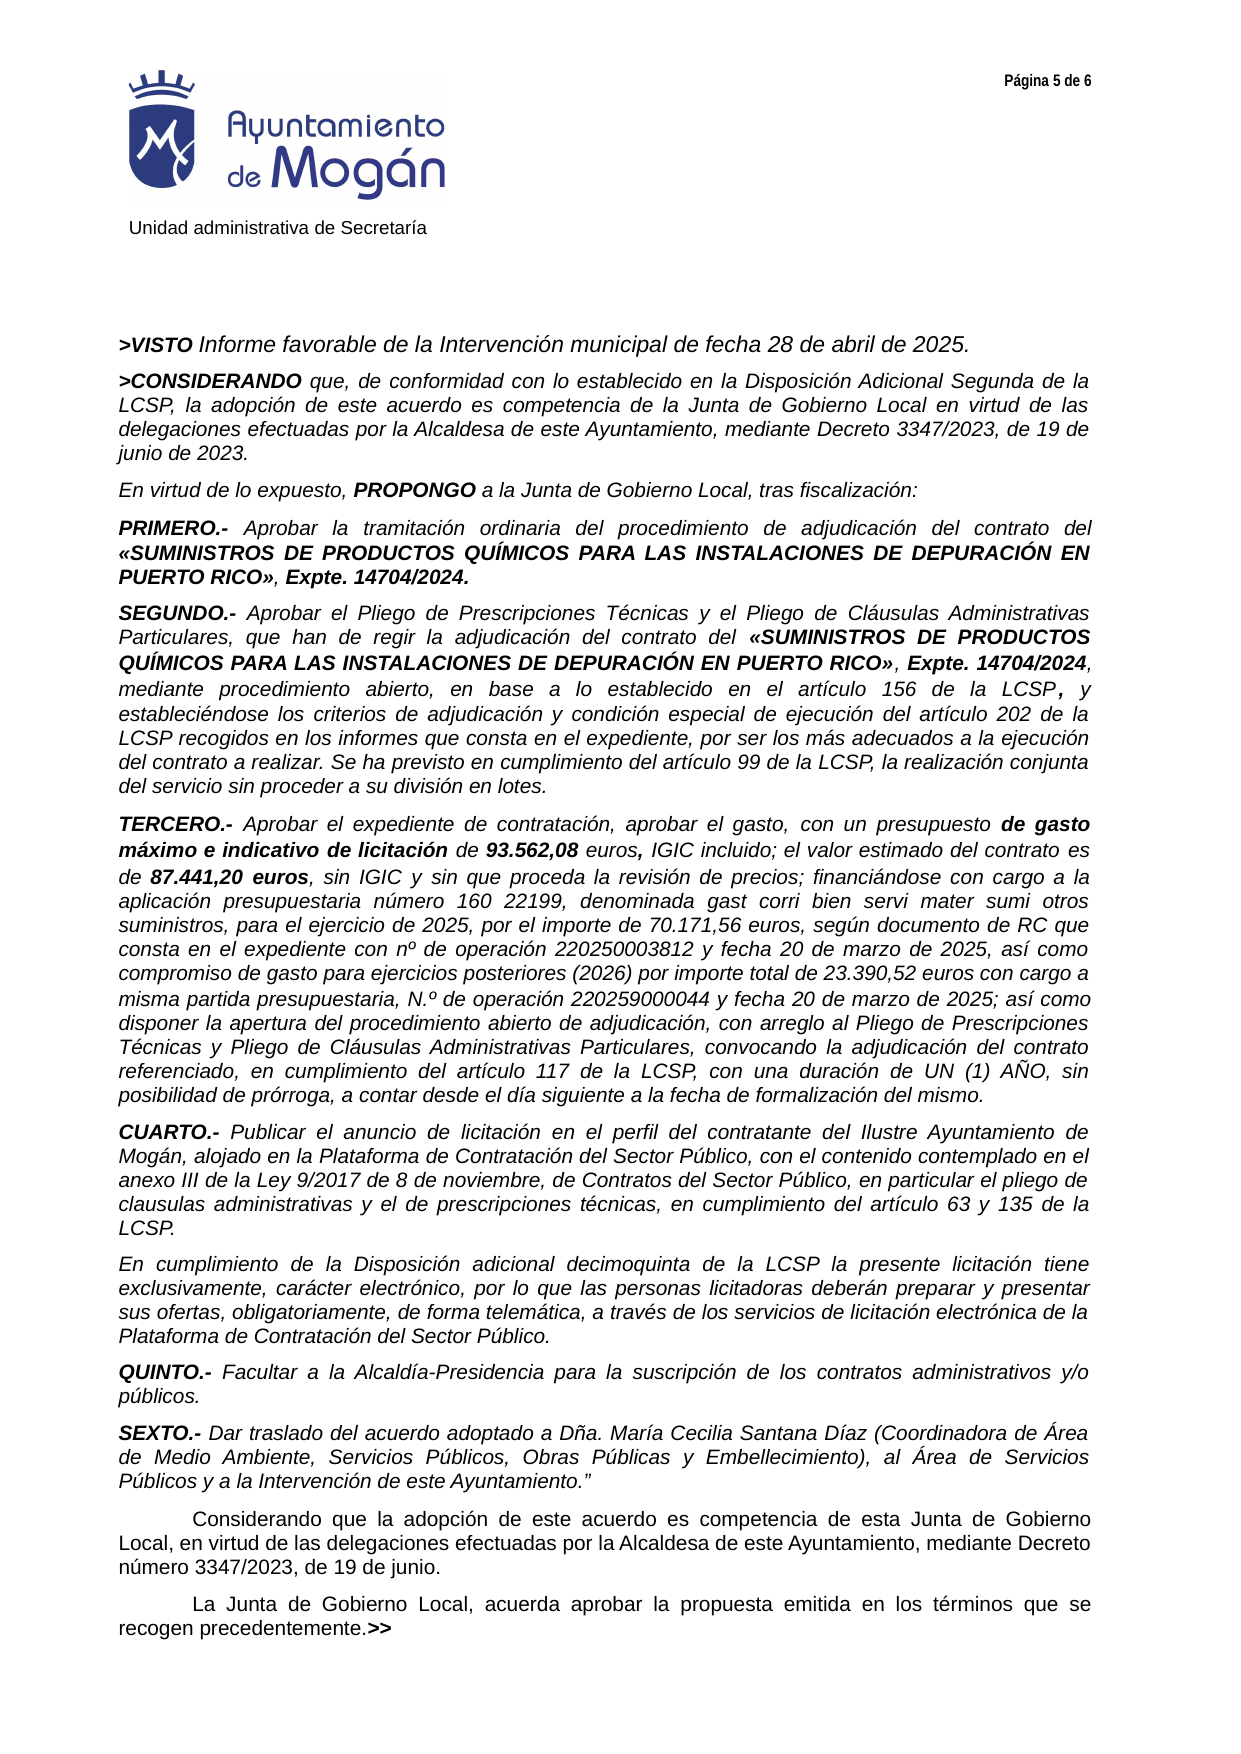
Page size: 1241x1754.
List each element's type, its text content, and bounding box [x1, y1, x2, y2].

text PRIMERO.- Aprobar la tramitación ordinaria del procedimiento de adjudicación del contrato del «SUMINISTROS DE PRODUCTOS QUÍMICOS PARA LAS INSTALACIONES DE DEPURACIÓN EN PUERTO RICO», Expte. 14704/2024. [118, 514, 1092, 588]
text En cumplimiento de la Disposición adicional decimoquinta de la LCSP la presente licitación tiene exclusivamente, carácter electrónico, por lo que las personas licitadoras deberán preparar y presentar sus ofertas, obligatoriamente, de forma telemática, a través de los servicios de licitación electrónica de la Plataforma de Contratación del Sector Público. [118, 1252, 1092, 1348]
text >VISTO Informe favorable de la Intervención municipal de fecha 28 de abril de 2025. [118, 331, 1092, 357]
text SEXTO.- Dar traslado del acuerdo adoptado a Dña. María Cecilia Santana Díaz (Coordinadora de Área de Medio Ambiente, Servicios Públicos, Obras Públicas y Embellecimiento), al Área de Servicios Públicos y a la Intervención de este Ayuntamiento.” [118, 1421, 1092, 1492]
text En virtud de lo expuesto, PROPONGO a la Junta de Gobierno Local, tras fiscalización: [118, 478, 1092, 502]
text La Junta de Gobierno Local, acuerda aprobar la propuesta emitida en los términos que se recogen precedentemente.>> [118, 1592, 1092, 1639]
picture [128, 70, 445, 206]
text SEGUNDO.- Aprobar el Pliego de Prescripciones Técnicas y el Pliego de Cláusulas Administrativas Particulares, que han de regir la adjudicación del contrato del «SUMINISTROS DE PRODUCTOS QUÍMICOS PARA LAS INSTALACIONES DE DEPURACIÓN EN PUERTO RICO», Expte. 14704/2024, mediante procedimiento abierto, en base a lo establecido en el artículo 156 de la LCSP, y estableciéndose los criterios de adjudicación y condición especial de ejecución del artículo 202 de la LCSP recogidos en los informes que consta en el expediente, por ser los más adecuados a la ejecución del contrato a realizar. Se ha previsto en cumplimiento del artículo 99 de la LCSP, la realización conjunta del servicio sin proceder a su división en lotes. [118, 601, 1092, 797]
text TERCERO.- Aprobar el expediente de contratación, aprobar el gasto, con un presupuesto de gasto máximo e indicativo de licitación de 93.562,08 euros, IGIC incluido; el valor estimado del contrato es de 87.441,20 euros, sin IGIC y sin que proceda la revisión de precios; financiándose con cargo a la aplicación presupuestaria número 160 22199, denominada gast corri bien servi mater sumi otros suministros, para el ejercicio de 2025, por el importe de 70.171,56 euros, según documento de RC que consta en el expediente con nº de operación 220250003812 y fecha 20 de marzo de 2025, así como compromiso de gasto para ejercicios posteriores (2026) por importe total de 23.390,52 euros con cargo a misma partida presupuestaria, N.º de operación 220259000044 y fecha 20 de marzo de 2025; así como disponer la apertura del procedimiento abierto de adjudicación, con arreglo al Pliego de Prescripciones Técnicas y Pliego de Cláusulas Administrativas Particulares, convocando la adjudicación del contrato referenciado, en cumplimiento del artículo 117 de la LCSP, con una duración de UN (1) AÑO, sin posibilidad de prórroga, a contar desde el día siguiente a la fecha de formalización del mismo. [118, 810, 1092, 1107]
text QUINTO.- Facultar a la Alcaldía-Presidencia para la suscripción de los contratos administrativos y/o públicos. [118, 1360, 1092, 1408]
text Considerando que la adopción de este acuerdo es competencia de esta Junta de Gobierno Local, en virtud de las delegaciones efectuadas por la Alcaldesa de este Ayuntamiento, mediante Decreto número 3347/2023, de 19 de junio. [118, 1505, 1092, 1579]
text CUARTO.- Publicar el anuncio de licitación en el perfil del contratante del Ilustre Ayuntamiento de Mogán, alojado en la Plataforma de Contratación del Sector Público, con el contenido contemplado en el anexo III de la Ley 9/2017 de 8 de noviembre, de Contratos del Sector Público, en particular el pliego de clausulas administrativas y el de prescripciones técnicas, en cumplimiento del artículo 63 y 135 de la LCSP. [118, 1119, 1092, 1239]
text >CONSIDERANDO que, de conformidad con lo establecido en la Disposición Adicional Segunda de la LCSP, la adopción de este acuerdo es competencia de la Junta de Gobierno Local en virtud de las delegaciones efectuadas por la Alcaldesa de este Ayuntamiento, mediante Decreto 3347/2023, de 19 de junio de 2023. [118, 369, 1092, 465]
